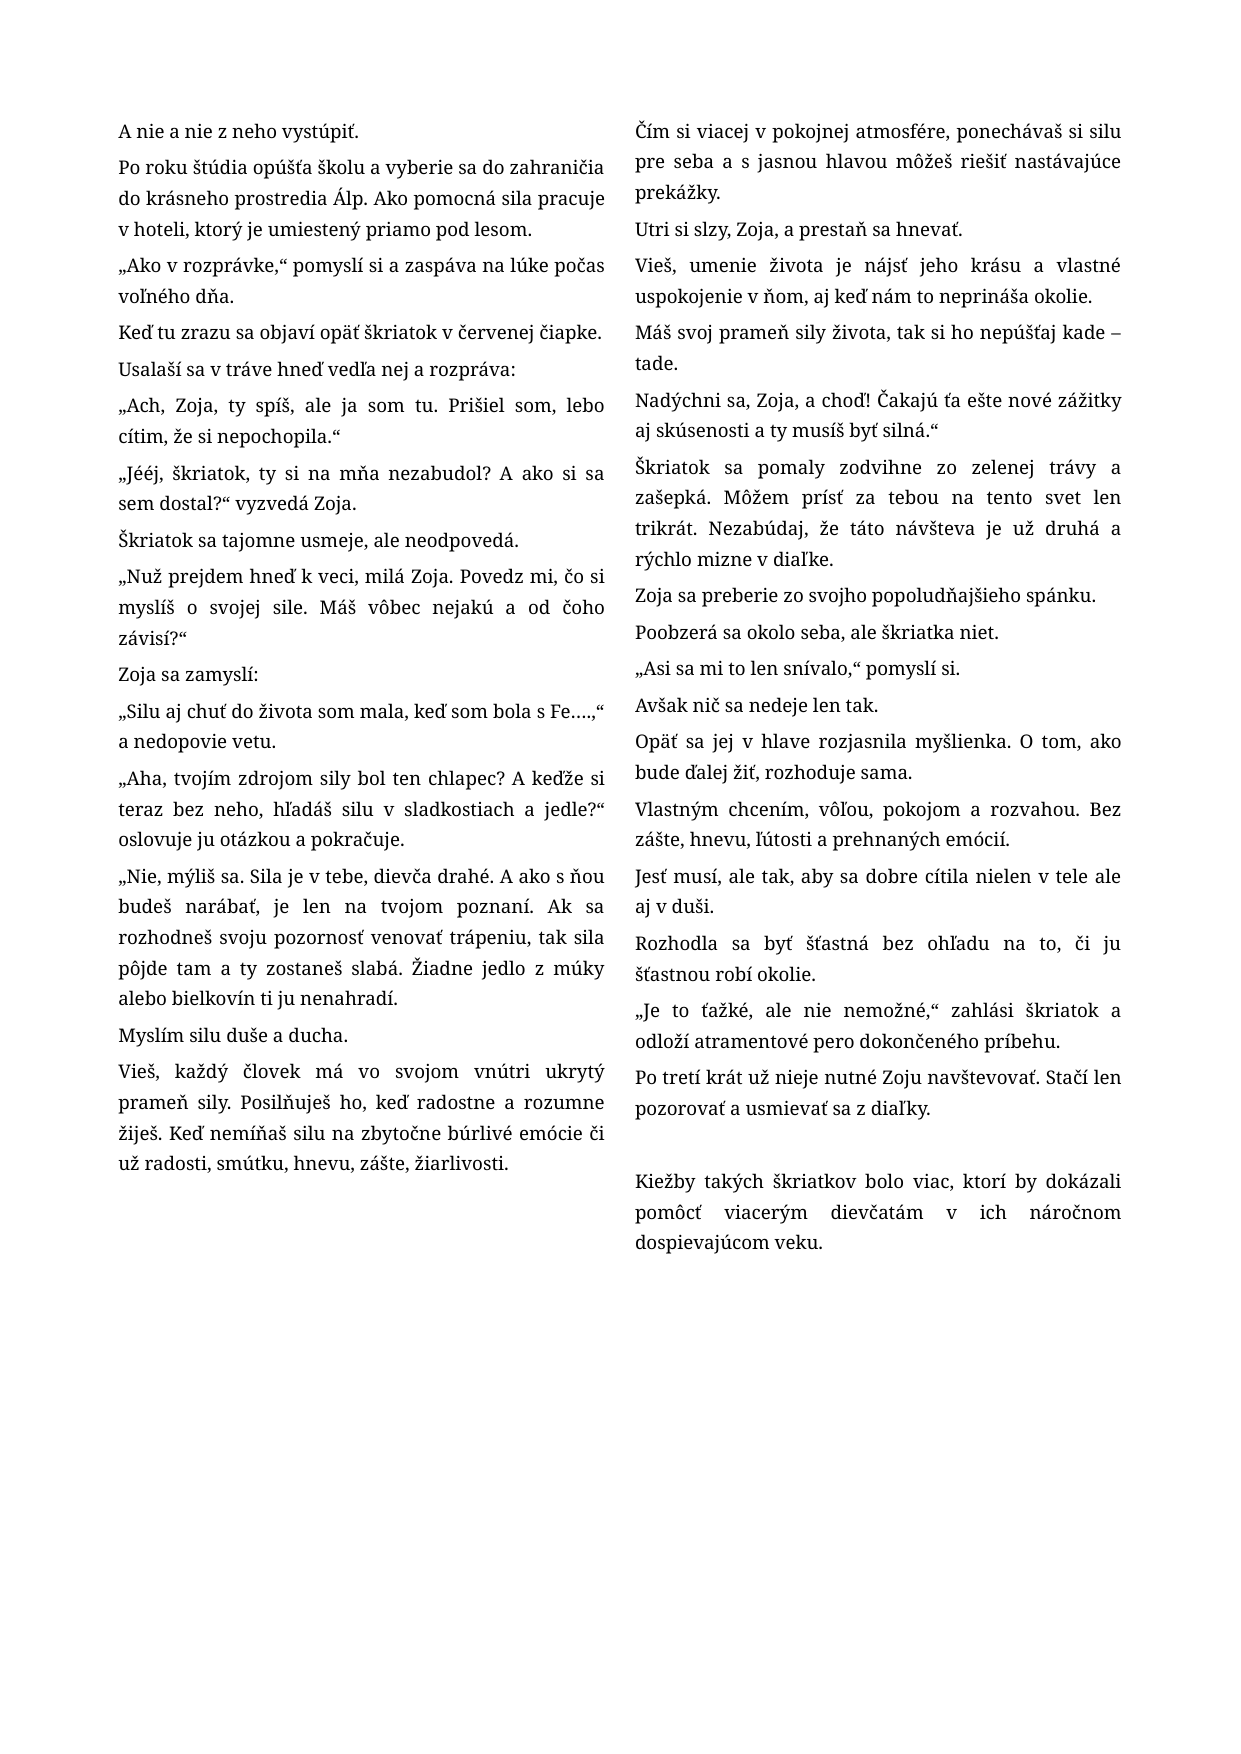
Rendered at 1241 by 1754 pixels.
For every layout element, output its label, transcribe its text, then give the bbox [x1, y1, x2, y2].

text Zoja sa zamyslí: [118, 662, 605, 687]
text „Asi sa mi to len snívalo,“ pomyslí si. [635, 656, 1122, 681]
text Vlastným chcením, vôľou, pokojom a rozvahou. Bez zášte, hnevu, ľútosti a prehnaných emócií. [635, 796, 1122, 852]
text Avšak nič sa nedeje len tak. [635, 692, 1122, 718]
text Rozhodla sa byť šťastná bez ohľadu na to, či ju šťastnou robí okolie. [635, 930, 1122, 986]
text „Nuž prejdem hneď k veci, milá Zoja. Povedz mi, čo si myslíš o svojej sile. Máš vôbec nejakú a od čoho závisí?“ [118, 564, 605, 651]
text Po tretí krát už nieje nutné Zoju navštevovať. Stačí len pozorovať a usmievať sa z diaľky. [635, 1065, 1122, 1121]
text „Ach, Zoja, ty spíš, ale ja som tu. Prišiel som, lebo cítim, že si nepochopila.“ [118, 393, 605, 449]
text Kiežby takých škriatkov bolo viac, ktorí by dokázali pomôcť viacerým dievčatám v ich náročnom dospievajúcom veku. [635, 1168, 1122, 1255]
text Usalaší sa v tráve hneď vedľa nej a rozpráva: [118, 356, 605, 382]
text Poobzerá sa okolo seba, ale škriatka niet. [635, 619, 1122, 644]
text Čím si viacej v pokojnej atmosfére, ponechávaš si silu pre seba a s jasnou hlavou môžeš riešiť nastávajúce prekážky. [635, 118, 1122, 205]
text „Silu aj chuť do života som mala, keď som bola s Fe….,“ a nedopovie vetu. [118, 698, 605, 754]
text Vieš, každý človek má vo svojom vnútri ukrytý prameň sily. Posilňuješ ho, keď radostne a rozumne žiješ. Keď nemíňaš silu na zbytočne búrlivé emócie či už radosti, smútku, hnevu, zášte, žiarlivosti. [118, 1059, 605, 1176]
text „Je to ťažké, ale nie nemožné,“ zahlási škriatok a odloží atramentové pero dokončeného príbehu. [635, 997, 1122, 1054]
text „Ako v rozprávke,“ pomyslí si a zaspáva na lúke počas voľného dňa. [118, 252, 605, 309]
text „Jééj, škriatok, ty si na mňa nezabudol? A ako si sa sem dostal?“ vyzvedá Zoja. [118, 460, 605, 516]
text Škriatok sa tajomne usmeje, ale neodpovedá. [118, 527, 605, 553]
text Zoja sa preberie zo svojho popoludňajšieho spánku. [635, 582, 1122, 608]
text Opäť sa jej v hlave rozjasnila myšlienka. O tom, ako bude ďalej žiť, rozhoduje sama. [635, 729, 1122, 785]
text Jesť musí, ale tak, aby sa dobre cítila nielen v tele ale aj v duši. [635, 863, 1122, 919]
text Myslím silu duše a ducha. [118, 1022, 605, 1048]
text A nie a nie z neho vystúpiť. [118, 118, 605, 144]
text Keď tu zrazu sa objaví opäť škriatok v červenej čiapke. [118, 320, 605, 345]
text Nadýchni sa, Zoja, a choď! Čakajú ťa ešte nové zážitky aj skúsenosti a ty musíš byť silná.“ [635, 387, 1122, 443]
text Škriatok sa pomaly zodvihne zo zelenej trávy a zašepká. Môžem prísť za tebou na tento svet len trikrát. Nezabúdaj, že táto návšteva je už druhá a rýchlo mizne v diaľke. [635, 454, 1122, 571]
text Máš svoj prameň sily života, tak si ho nepúšťaj kade – tade. [635, 320, 1122, 376]
text Vieš, umenie života je nájsť jeho krásu a vlastné uspokojenie v ňom, aj keď nám to neprináša okolie. [635, 252, 1122, 309]
text Utri si slzy, Zoja, a prestaň sa hnevať. [635, 216, 1122, 241]
text Po roku štúdia opúšťa školu a vyberie sa do zahraničia do krásneho prostredia Álp. Ako pomocná sila pracuje v hoteli, ktorý je umiestený priamo pod lesom. [118, 155, 605, 241]
text „Aha, tvojím zdrojom sily bol ten chlapec? A keďže si teraz bez neho, hľadáš silu v sladkostiach a jedle?“ oslovuje ju otázkou a pokračuje. [118, 765, 605, 852]
text „Nie, mýliš sa. Sila je v tebe, dievča drahé. A ako s ňou budeš narábať, je len na tvojom poznaní. Ak sa rozhodneš svoju pozornosť venovať trápeniu, tak sila pôjde tam a ty zostaneš slabá. Žiadne jedlo z múky alebo bielkovín ti ju nenahradí. [118, 863, 605, 1011]
